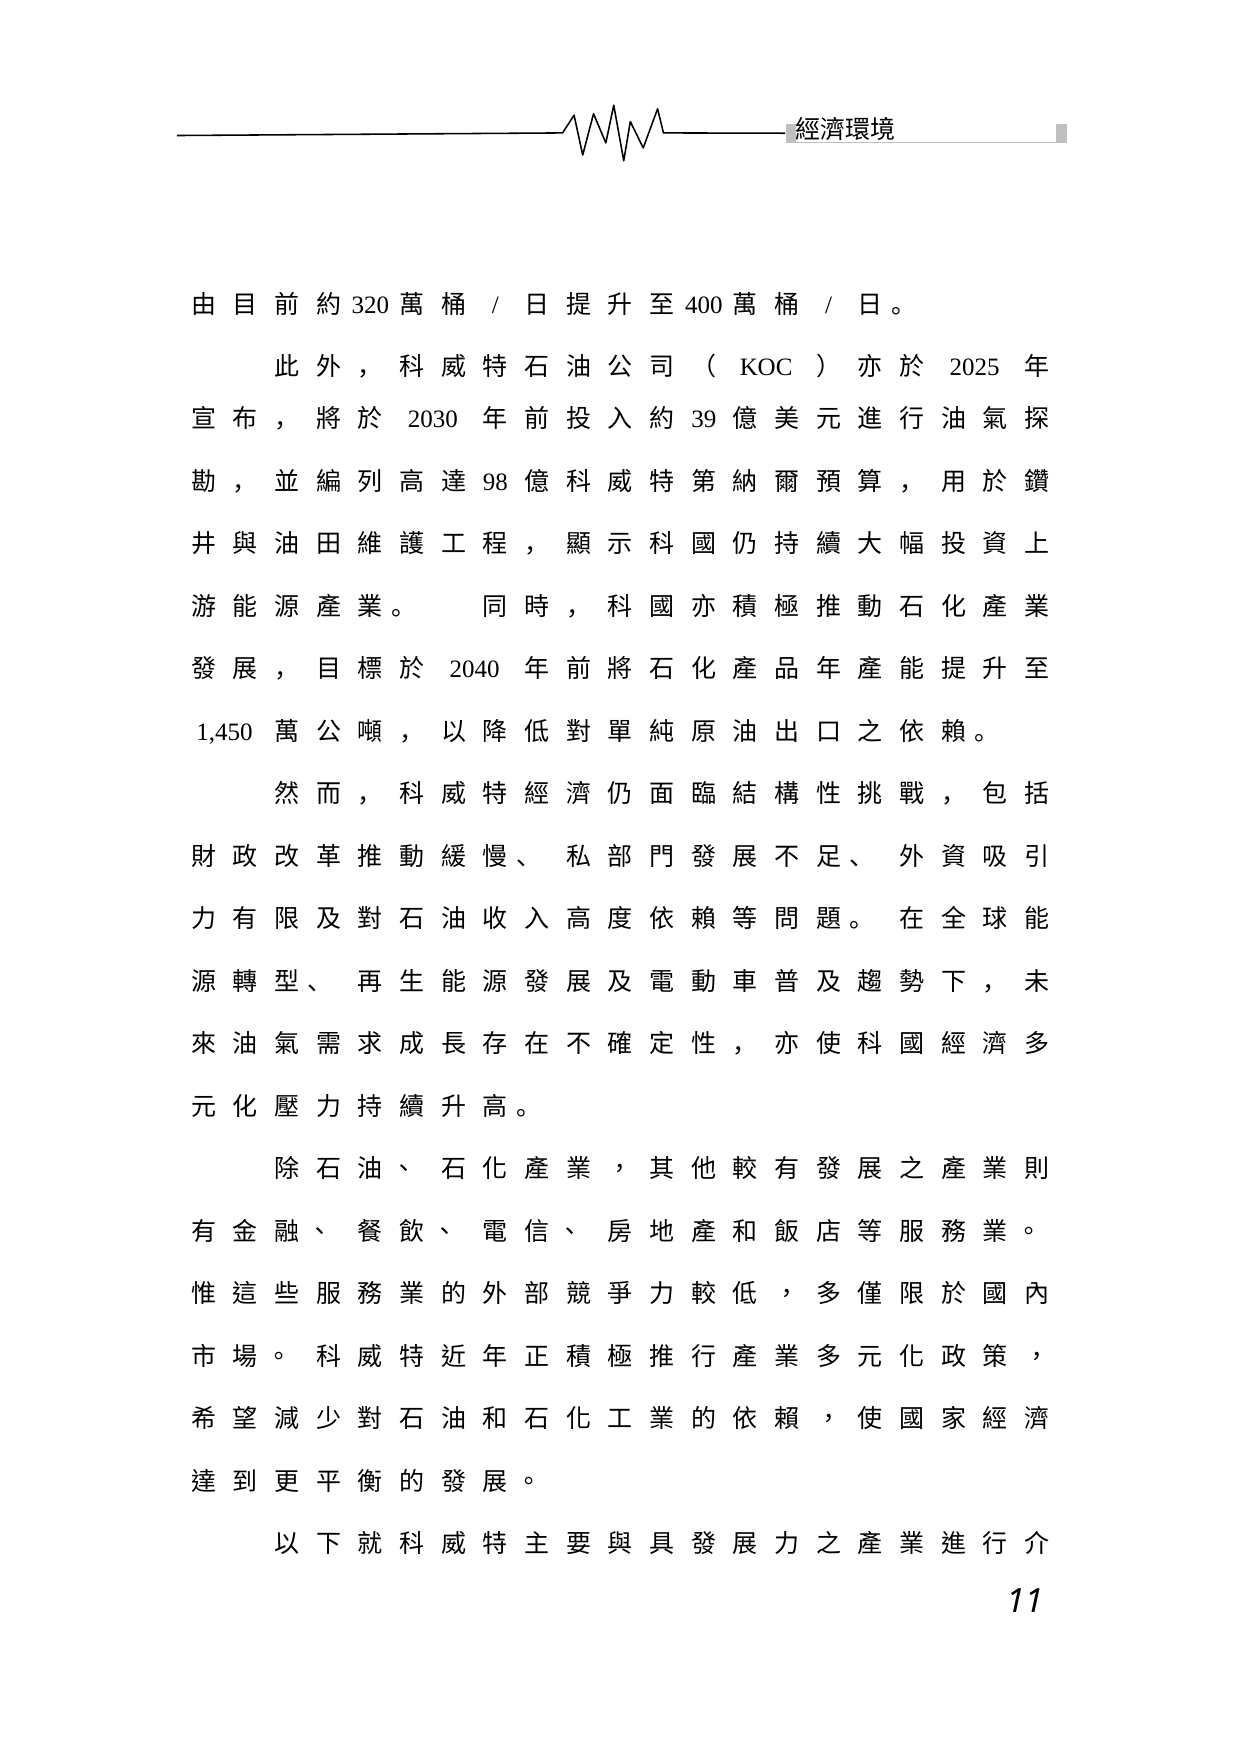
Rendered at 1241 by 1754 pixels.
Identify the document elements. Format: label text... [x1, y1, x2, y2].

text 除石油、石化產業，其他較有發展之產業則有金融、餐飲、電信、房地產和飯店等服務業。惟這些服務業的外部競爭力較低，多僅限於國內市場。科威特近年正積極推行產業多元化政策，希望減少對石油和石化工業的依賴，使國家經濟達到更平衡的發展。 [183, 1125, 1058, 1500]
text 以下就科威特主要與具發展力之產業進行介 [183, 1500, 1058, 1563]
text 然而，科威特經濟仍面臨結構性挑戰，包括財政改革推動緩慢、私部門發展不足、外資吸引力有限及對石油收入高度依賴等問題。在全球能源轉型、再生能源發展及電動車普及趨勢下，未來油氣需求成長存在不確定性，亦使科國經濟多元化壓力持續升高。 [183, 750, 1058, 1125]
text 此外，科威特石油公司（KOC）亦於2025年宣布，將於2030年前投入約39億美元進行油氣探勘，並編列高達98億科威特第納爾預算，用於鑽井與油田維護工程，顯示科國仍持續大幅投資上游能源產業。 同時，科國亦積極推動石化產業發展，目標於2040年前將石化產品年產能提升至1,450萬公噸，以降低對單純原油出口之依賴。 [183, 313, 1058, 750]
text 由目前約320萬桶/日提升至400萬桶/日。 [183, 250, 1058, 313]
